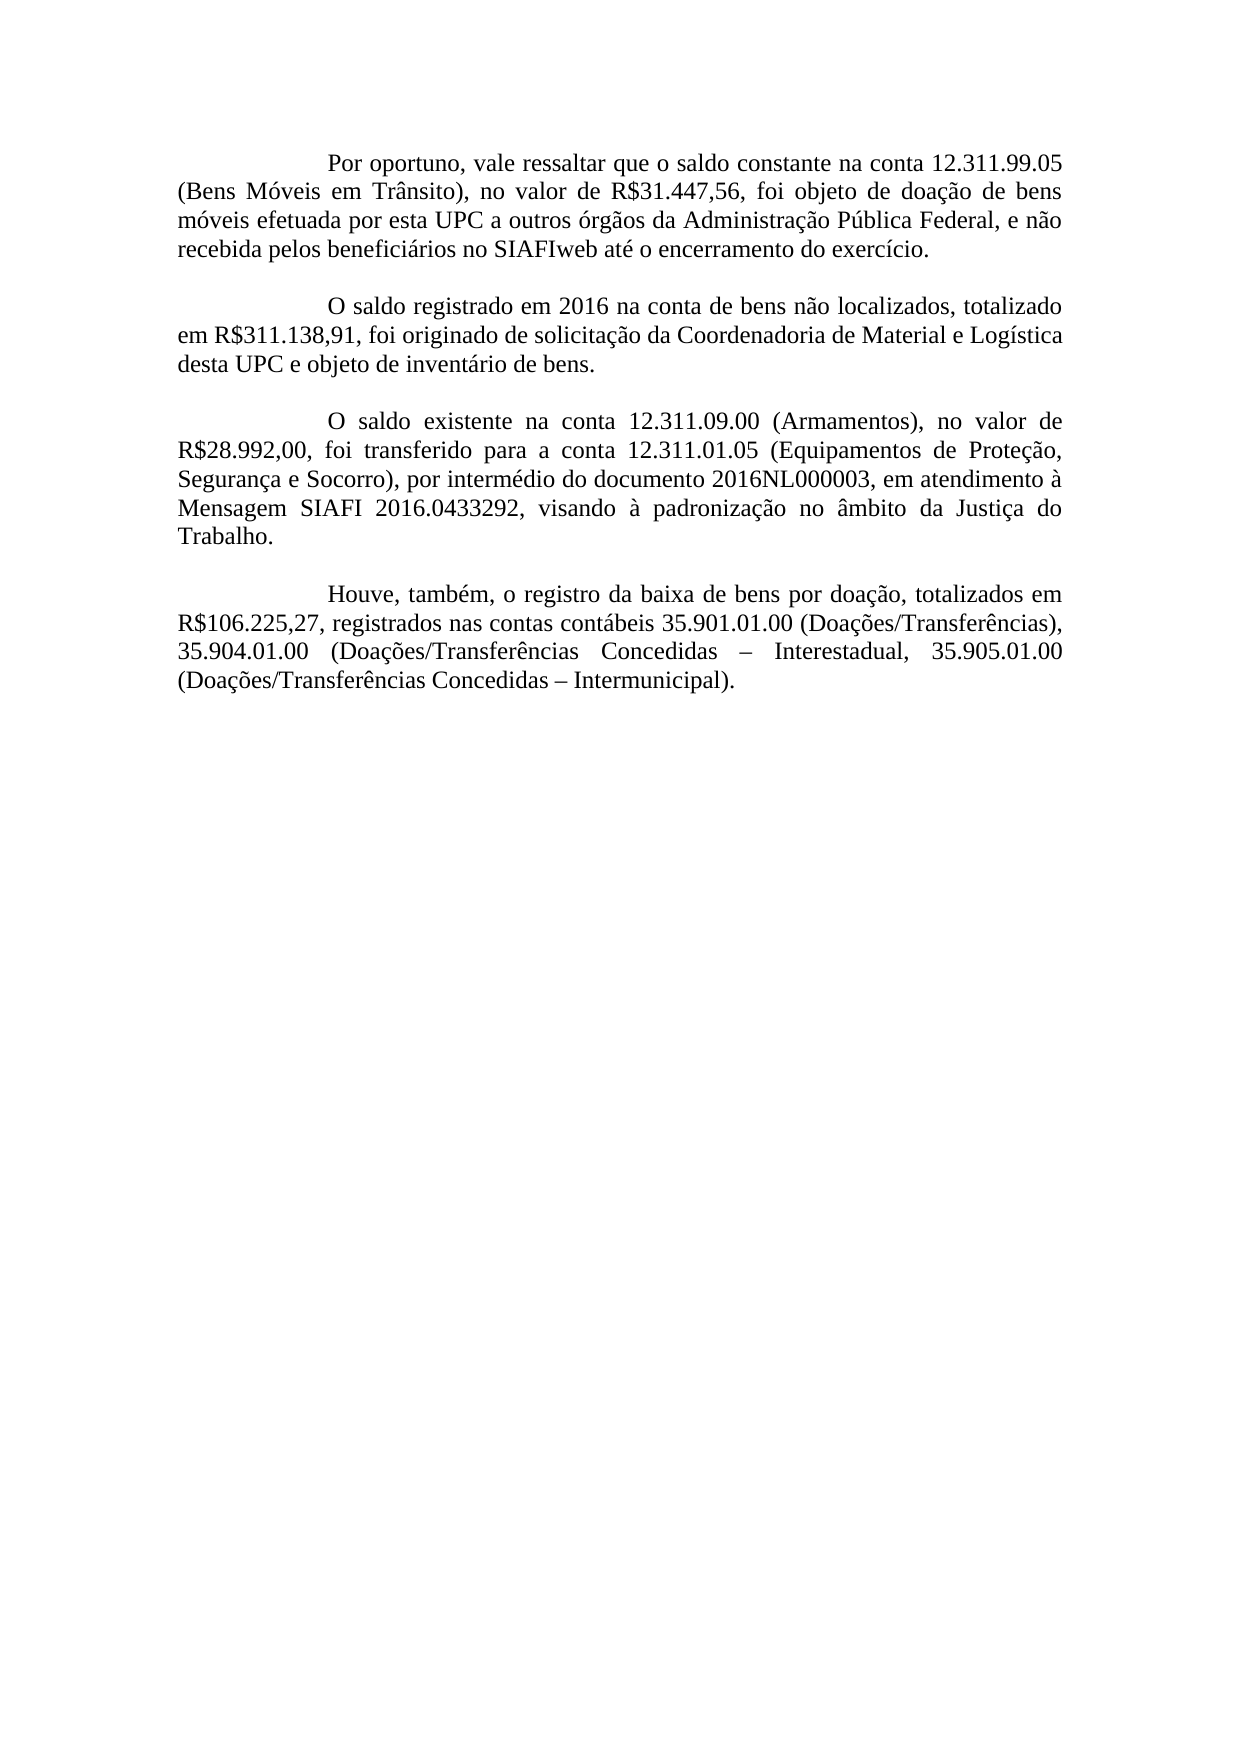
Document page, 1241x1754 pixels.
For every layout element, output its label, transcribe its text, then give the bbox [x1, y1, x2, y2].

text O saldo existente na conta 12.311.09.00 (Armamentos), no valor de R$28.992,00, foi transferido para a conta 12.311.01.05 (Equipamentos de Proteção, Segurança e Socorro), por intermédio do documento 2016NL000003, em atendimento à Mensagem SIAFI 2016.0433292, visando à padronização no âmbito da Justiça do Trabalho. [177, 406, 1063, 550]
text Houve, também, o registro da baixa de bens por doação, totalizados em R$106.225,27, registrados nas contas contábeis 35.901.01.00 (Doações/Transferências), 35.904.01.00 (Doações/Transferências Concedidas – Interestadual, 35.905.01.00 (Doações/Transferências Concedidas – Intermunicipal). [177, 579, 1063, 694]
text Por oportuno, vale ressaltar que o saldo constante na conta 12.311.99.05 (Bens Móveis em Trânsito), no valor de R$31.447,56, foi objeto de doação de bens móveis efetuada por esta UPC a outros órgãos da Administração Pública Federal, e não recebida pelos beneficiários no SIAFIweb até o encerramento do exercício. [177, 148, 1063, 263]
text O saldo registrado em 2016 na conta de bens não localizados, totalizado em R$311.138,91, foi originado de solicitação da Coordenadoria de Material e Logística desta UPC e objeto de inventário de bens. [177, 291, 1063, 378]
